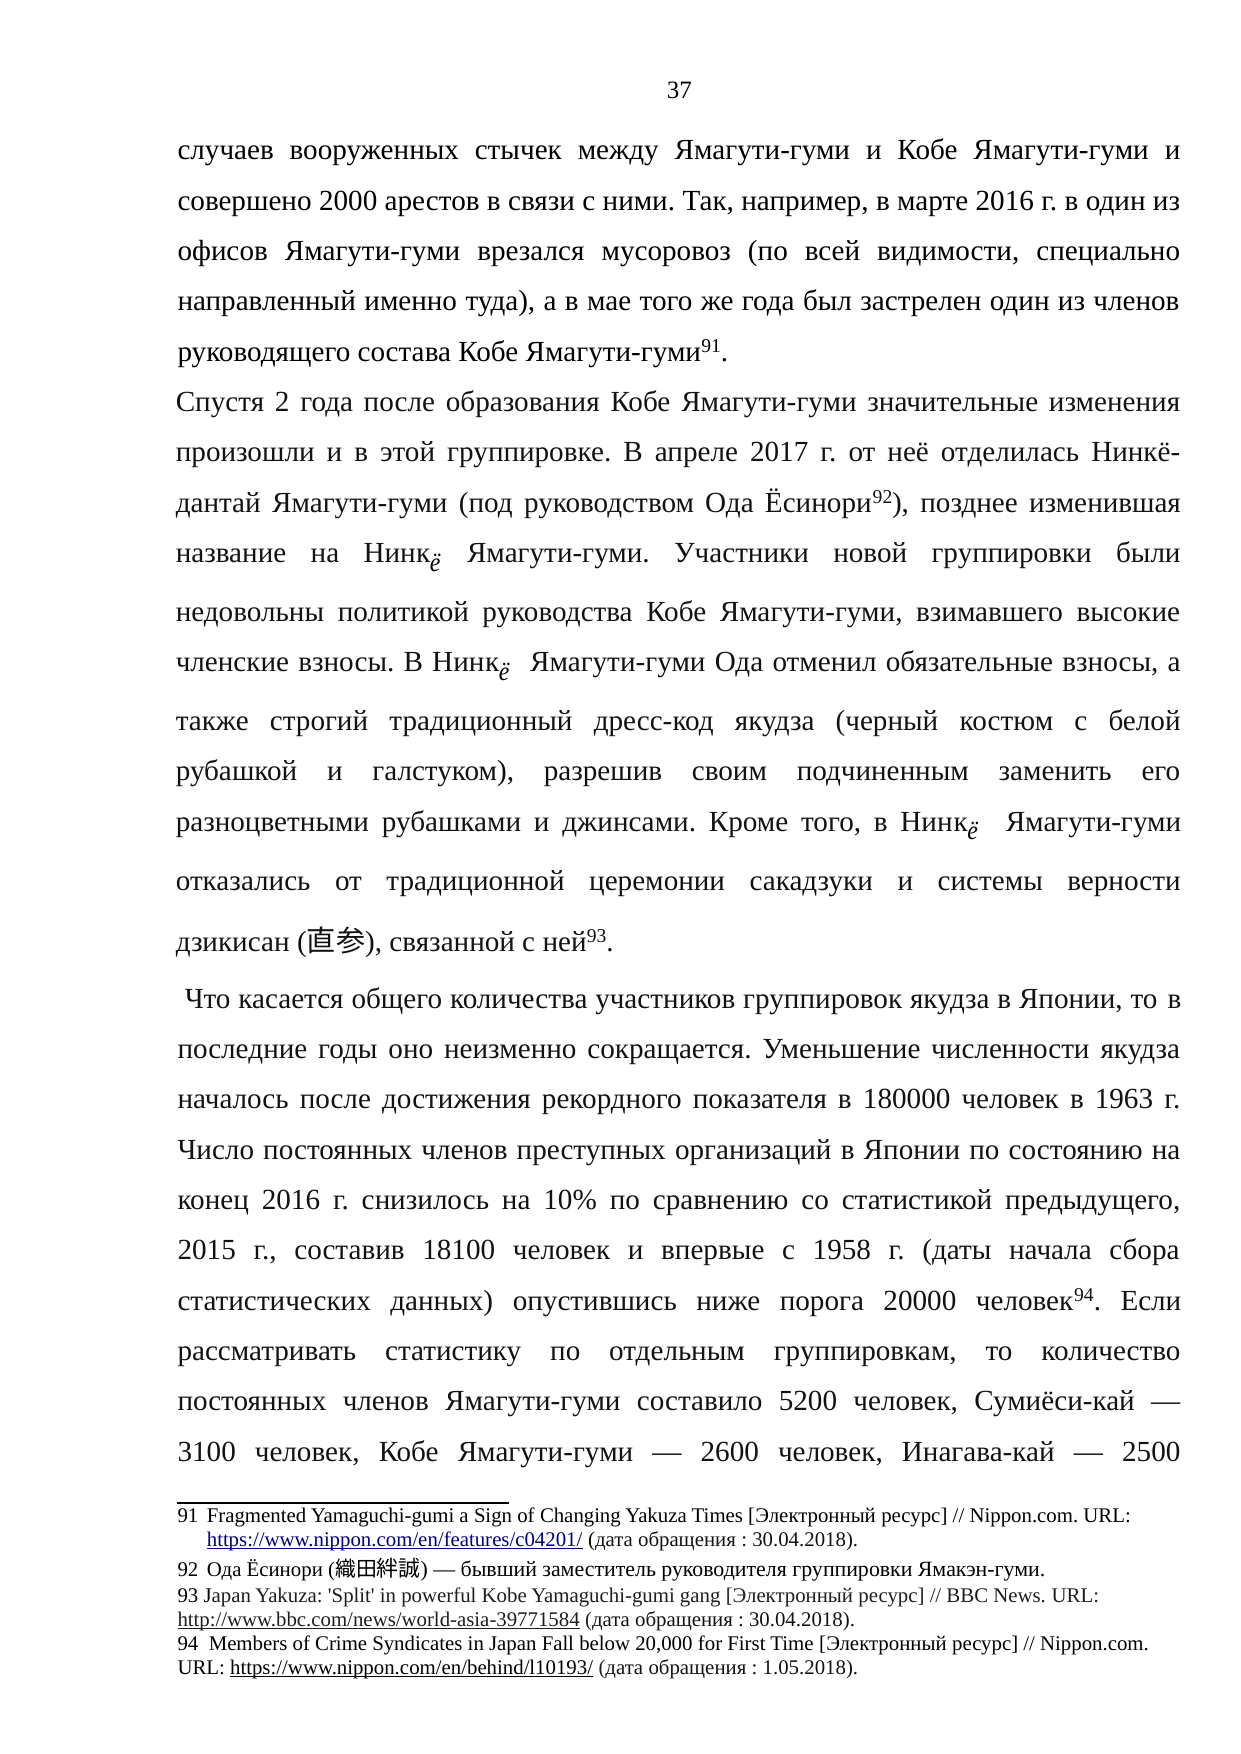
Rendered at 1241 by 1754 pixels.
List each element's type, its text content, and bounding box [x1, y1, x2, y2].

text случаев вооруженных стычек между Ямагути-гуми и Кобе Ямагути-гуми и совершено 2000 арестов в связи с ними. Так, например, в марте 2016 г. в один из офисов Ямагути-гуми врезался мусоровоз (по всей видимости, специально направленный именно туда), а в мае того же года был застрелен один из членов руководящего состава Кобе Ямагути-гуми. [58, 132, 1181, 367]
text Japan Yakuza: 'Split' in powerful Kobe Yamaguchi-gumi gang [Электронный ресурс] // BBC News. URL: http://www.bbc.com/news/world-asia-39771584 (дата обращения : 30.04.2018). [177, 1583, 1181, 1631]
text Что касается общего количества участников группировок якудза в Японии, то в последние годы оно неизменно сокращается. Уменьшение численности якудза началось после достижения рекордного показателя в 180000 человек в 1963 г. Число постоянных членов преступных организаций в Японии по состоянию на конец 2016 г. снизилось на 10% по сравнению со статистикой предыдущего, 2015 г., составив 18100 человек и впервые с 1958 г. (даты начала сбора статистических данных) опустившись ниже порога 20000 человек. Если рассматривать статистику по отдельным группировкам, то количество постоянных членов Ямагути-гуми составило 5200 человек, Сумиёси-кай — 3100 человек, Кобе Ямагути-гуми — 2600 человек, Инагава-кай — 2500 [58, 981, 1181, 1467]
text Ода Ёсинори (織田絆誠) — бывший заместитель руководителя группировки Ямакэн-гуми. [177, 1551, 1181, 1583]
text Спустя 2 года после образования Кобе Ямагути-гуми значительные изменения произошли и в этой группировке. В апреле 2017 г. от неё отделилась Нинкё-дантай Ямагути-гуми (под руководством Ода Ёсинори), позднее изменившая название на Нинк Ямагути-гуми. Участники новой группировки были недовольны политикой руководства Кобе Ямагути-гуми, взимавшего высокие членские взносы. В Нинк Ямагути-гуми Ода отменил обязательные взносы, а также строгий традиционный дресс-код якудза (черный костюм с белой рубашкой и галстуком), разрешив своим подчиненным заменить его разноцветными рубашками и джинсами. Кроме того, в Нинк Ямагути-гуми отказались от традиционной церемонии сакадзуки и системы верности дзикисан (直参), связанной с ней. [176, 384, 1181, 960]
text Fragmented Yamaguchi-gumi a Sign of Changing Yakuza Times [Электронный ресурс] // Nippon.com. URL: https://www.nippon.com/en/features/c04201/ (дата обращения : 30.04.2018). [177, 1503, 1181, 1551]
text Members of Crime Syndicates in Japan Fall below 20,000 for First Time [Электронный ресурс] // Nippon.com. URL: https://www.nippon.com/en/behind/l10193/ (дата обращения : 1.05.2018). [177, 1631, 1181, 1679]
